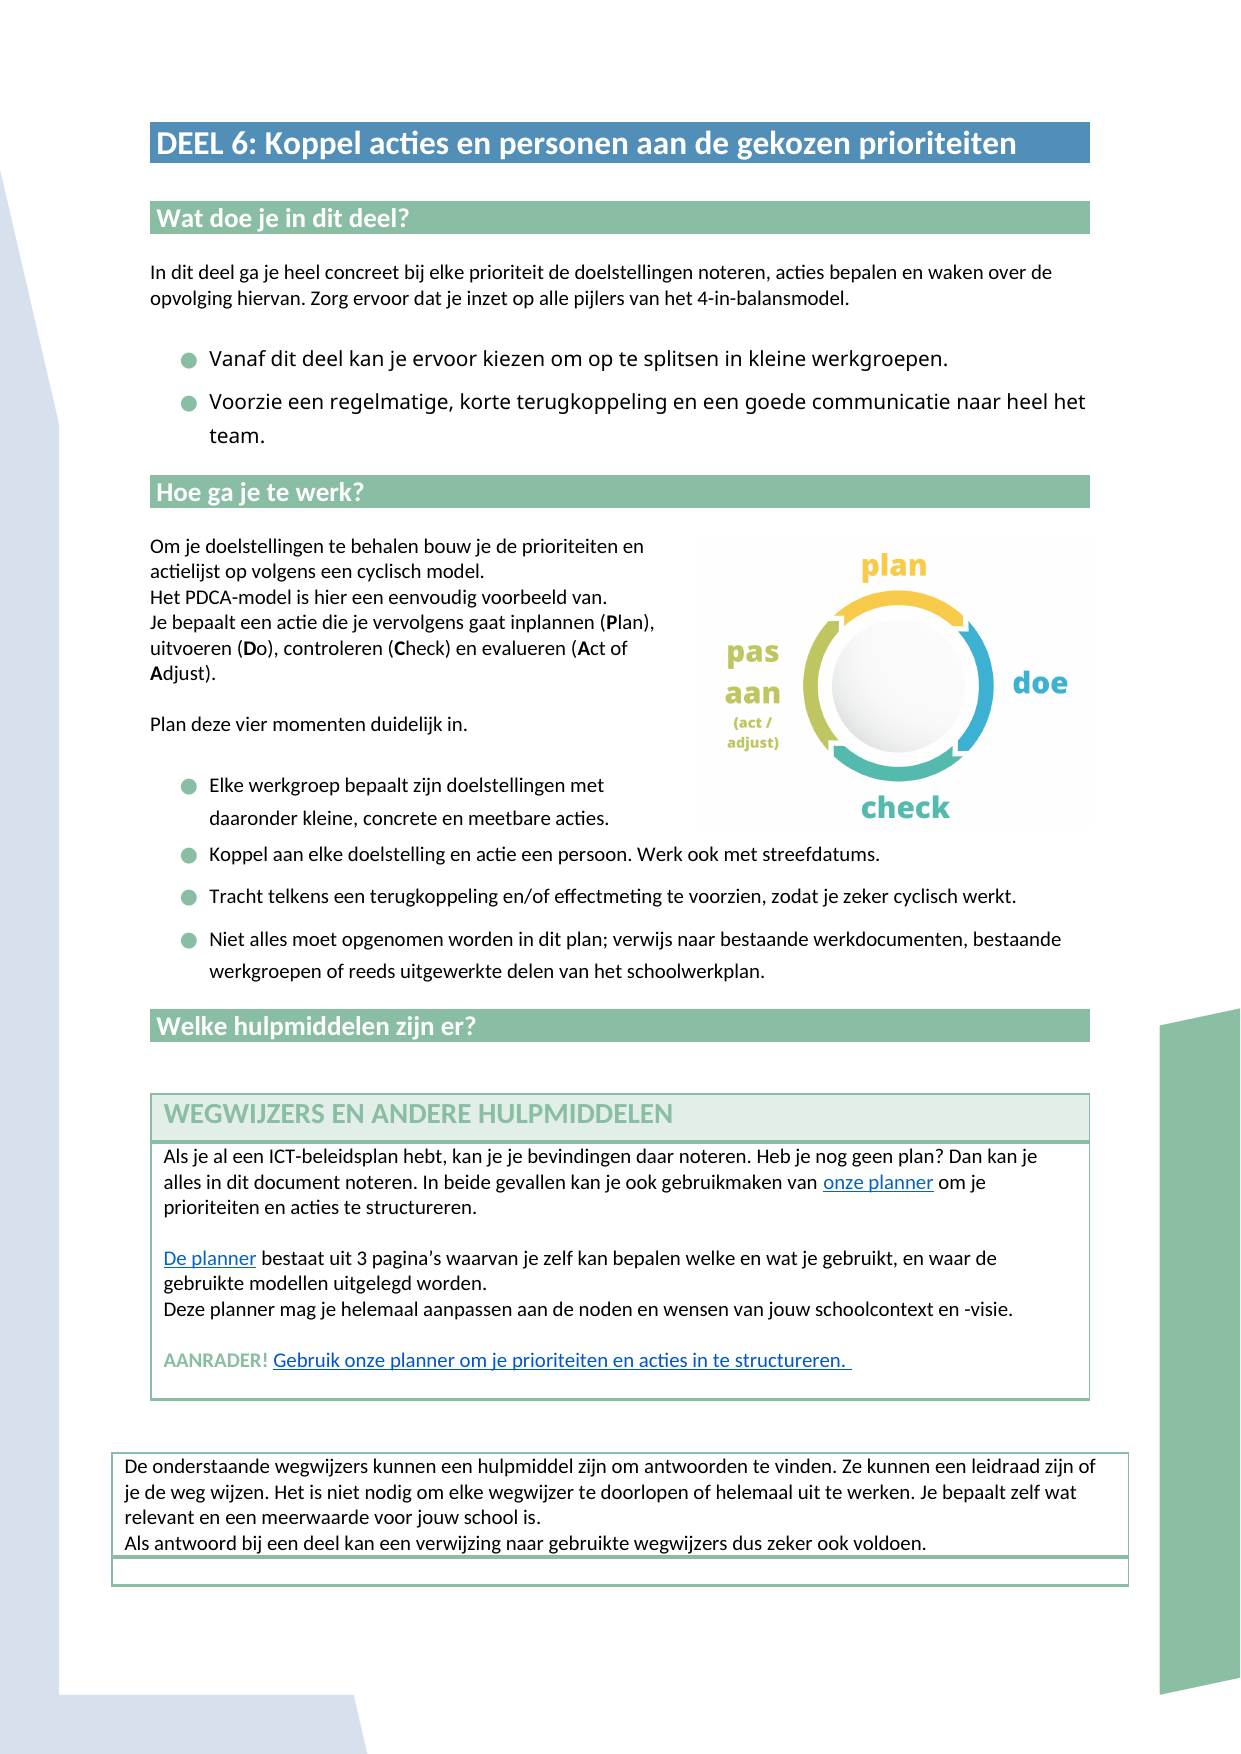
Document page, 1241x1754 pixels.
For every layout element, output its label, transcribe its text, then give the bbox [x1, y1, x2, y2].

list Koppel aan elke doelstelling en actie een persoon. Werk ook met streefdatums. [179, 830, 1090, 873]
text In dit deel ga je heel concreet bij elke prioriteit de doelstellingen noteren, acties bepalen en waken over de opvolging hiervan. Zorg ervoor dat je inzet op alle pijlers van het 4-in-balansmodel. [150, 259, 1090, 336]
subtitle Hoe ga je te werk? [150, 475, 1090, 508]
table_header WEGWIJZERS EN ANDERE HULPMIDDELEN [152, 1095, 1089, 1140]
text Om je doelstellingen te behalen bouw je de prioriteiten en actielijst op volgens een cyclisch model. [150, 533, 1090, 584]
list Elke werkgroep bepaalt zijn doelstellingen met daaronder kleine, concrete en meetbare acties. [179, 762, 1090, 830]
text Plan deze vier momenten duidelijk in. [150, 711, 698, 762]
subtitle Welke hulpmiddelen zijn er? [150, 1009, 1090, 1042]
list Voorzie een regelmatige, korte terugkoppeling en een goede communicatie naar heel het team. [179, 378, 1090, 449]
list Vanaf dit deel kan je ervoor kiezen om op te splitsen in kleine werkgroepen. [179, 336, 1090, 378]
table_cell Als je al een ICT-beleidsplan hebt, kan je je bevindingen daar noteren. Heb je nog geen plan? Dan kan je alles in dit document noteren. In beide gevallen kan je ook gebruikmaken van onze planner om je prioriteiten en acties te structureren. De planner bestaat uit 3 pagina’s waarvan je zelf kan bepalen welke en wat je gebruikt, en waar de gebruikte modellen uitgelegd worden. Deze planner mag je helemaal aanpassen aan de noden en wensen van jouw schoolcontext en -visie. AANRADER! Gebruik onze planner om je prioriteiten en acties in te structureren. [152, 1144, 1089, 1398]
list Niet alles moet opgenomen worden in dit plan; verwijs naar bestaande werkdocumenten, bestaande werkgroepen of reeds uitgewerkte delen van het schoolwerkplan. [179, 916, 1090, 984]
table_cell [113, 1559, 1128, 1584]
list Tracht telkens een terugkoppeling en/of effectmeting te voorzien, zodat je zeker cyclisch werkt. [179, 873, 1090, 916]
subtitle DEEL 6: Koppel acties en personen aan de gekozen prioriteiten [150, 122, 1090, 163]
subtitle Wat doe je in dit deel? [150, 201, 1090, 234]
text Het PDCA-model is hier een eenvoudig voorbeeld van. Je bepaalt een actie die je vervolgens gaat inplannen (Plan), uitvoeren (Do), controleren (Check) en evalueren (Act of Adjust). [150, 584, 698, 711]
picture [0, 0, 1241, 1754]
table_header De onderstaande wegwijzers kunnen een hulpmiddel zijn om antwoorden te vinden. Ze kunnen een leidraad zijn of je de weg wijzen. Het is niet nodig om elke wegwijzer te doorlopen of helemaal uit te werken. Je bepaalt zelf wat relevant en een meerwaarde voor jouw school is. Als antwoord bij een deel kan een verwijzing naar gebruikte wegwijzers dus zeker ook voldoen. [113, 1454, 1128, 1555]
